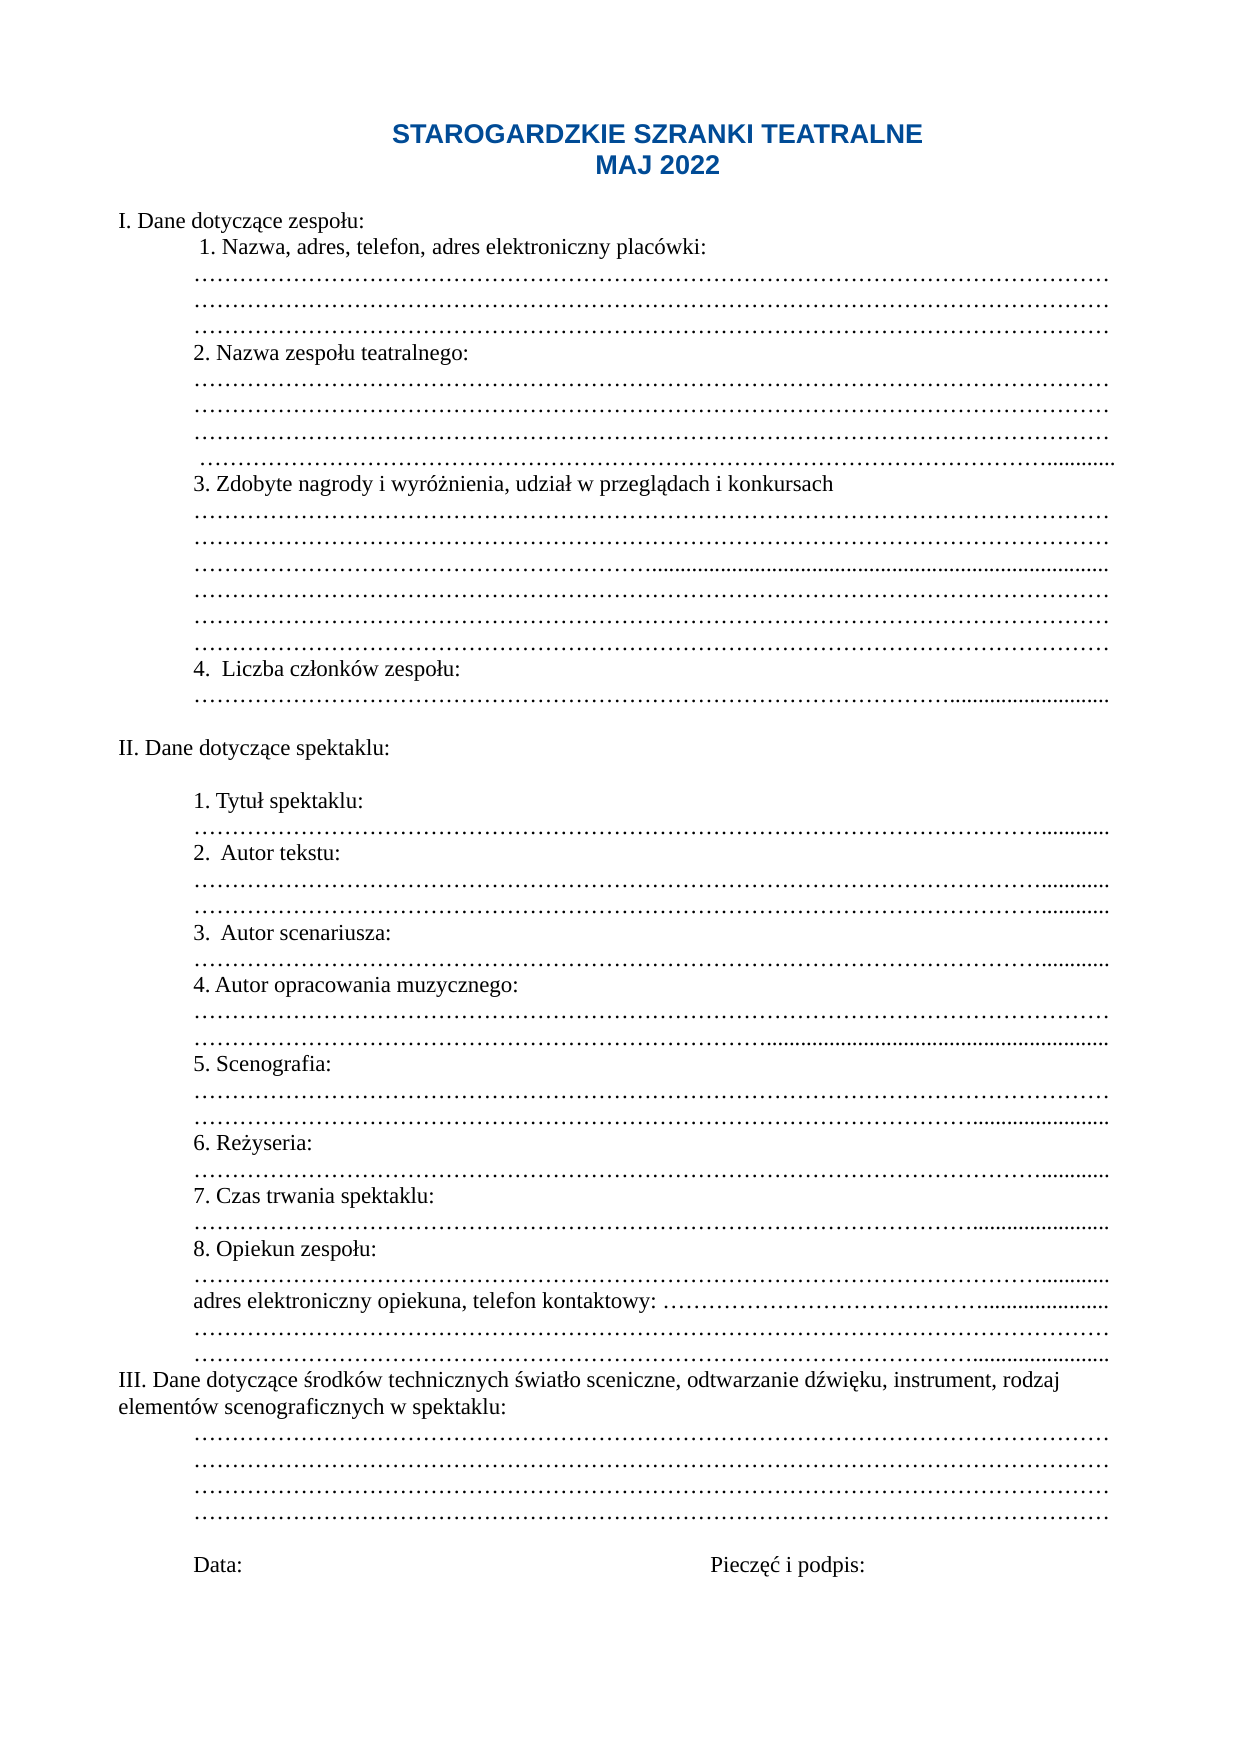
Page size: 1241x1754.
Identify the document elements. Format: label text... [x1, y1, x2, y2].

list 4. Autor opracowania muzycznego: ……………………………………………………………………………………………………………………………………………………………………………............................................................ [193, 971, 1122, 1050]
list MAJ 2022 [193, 149, 1122, 181]
list 3. Autor scenariusza: …………………………………………………………………………………………………............ [193, 918, 1122, 971]
list III. Dane dotyczące środków technicznych światło sceniczne, odtwarzanie dźwięku, instrument, rodzaj elementów scenograficznych w spektaklu: [118, 1367, 1122, 1419]
list adres elektroniczny opiekuna, telefon kontaktowy: ……………………………………......................……………………………………………………………………………………………………………………………………………………………………………………………………........................ [193, 1287, 1122, 1367]
list STAROGARDZKIE SZRANKI TEATRALNE [193, 118, 1122, 149]
list 8. Opiekun zespołu: …………………………………………………………………………………………………............ [193, 1235, 1122, 1287]
list …………………………………………………………………………………………………............ [193, 444, 1122, 471]
list …………………………………………………………………………………………………………………………………………………………………………………………………………………………………………………………………………................................................................................ [193, 497, 1122, 576]
list 3. Zdobyte nagrody i wyróżnienia, udział w przeglądach i konkursach [193, 471, 1122, 497]
list 4. Liczba członków zespołu: ………………………………………………………………………………………............................ [193, 655, 1122, 708]
list 6. Reżyseria: …………………………………………………………………………………………………............ [193, 1129, 1122, 1182]
list 2. Autor tekstu:…………………………………………………………………………………………………............ [193, 839, 1122, 892]
list 1. Nazwa, adres, telefon, adres elektroniczny placówki: [193, 233, 1122, 260]
list 1. Tytuł spektaklu: …………………………………………………………………………………………………............ [193, 787, 1122, 839]
list ……………………………………………………………………………………………………………………………………………………………………………………………………………………………………………………………………………………………………………………………… [193, 1419, 1122, 1498]
list ………………………………………………………………………………………………………… [193, 1498, 1122, 1525]
list I. Dane dotyczące zespołu: [118, 207, 1122, 233]
list 2. Nazwa zespołu teatralnego: [193, 339, 1122, 365]
list II. Dane dotyczące spektaklu: [118, 734, 1122, 760]
list ……………………………………………………………………………………………………………………………………………………………………………………………………………………………………………………………………………………………………………………………… [193, 576, 1122, 655]
list 5. Scenografia: ……………………………………………………………………………………………………………………………………………………………………………………………………........................ [193, 1050, 1122, 1129]
list ……………………………………………………………………………………………………………………………………………………………………………………………………………………………………………………………………………………………………………………………… [193, 260, 1122, 339]
list Data: Pieczęć i podpis: [193, 1551, 1122, 1577]
list 7. Czas trwania spektaklu: …………………………………………………………………………………………........................ [193, 1182, 1122, 1235]
list …………………………………………………………………………………………………............ [193, 892, 1122, 918]
list ……………………………………………………………………………………………………………………………………………………………………………………………………………………………………………………………………………………………………………………………… [193, 365, 1122, 444]
